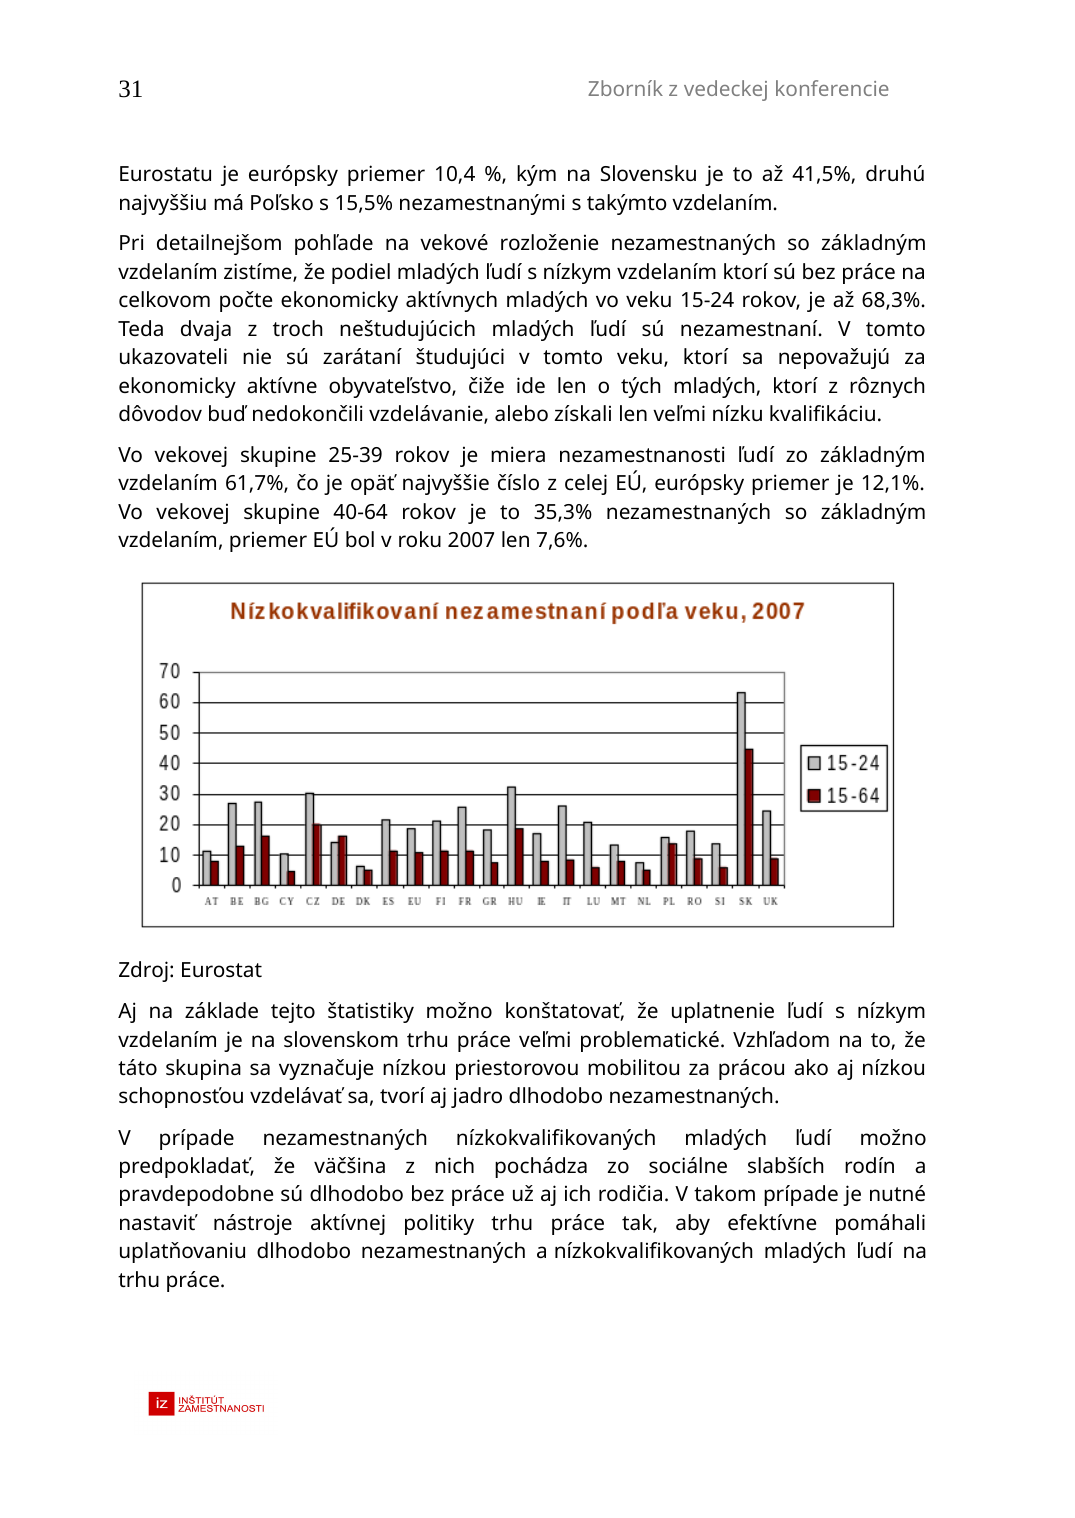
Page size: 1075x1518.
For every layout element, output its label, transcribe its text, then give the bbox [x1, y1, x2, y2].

text Eurostatu je európsky priemer 10,4 %, kým na Slovensku je to až 41,5%, druhú najvyššiu má Poľsko s 15,5% nezamestnanými s takýmto vzdelaním. [118, 159, 927, 216]
text Vo vekovej skupine 25-39 rokov je miera nezamestnanosti ľudí zo základným vzdelaním 61,7%, čo je opäť najvyššie číslo z celej EÚ, európsky priemer je 12,1%. Vo vekovej skupine 40-64 rokov je to 35,3% nezamestnaných so základným vzdelaním, priemer EÚ bol v roku 2007 len 7,6%. [118, 440, 927, 554]
text Zdroj: Eurostat [118, 955, 927, 984]
picture [134, 1371, 278, 1435]
text Aj na základe tejto štatistiky možno konštatovať, že uplatnenie ľudí s nízkym vzdelaním je na slovenskom trhu práce veľmi problematické. Vzhľadom na to, že táto skupina sa vyznačuje nízkou priestorovou mobilitou za prácou ako aj nízkou schopnosťou vzdelávať sa, tvorí aj jadro dlhodobo nezamestnaných. [118, 996, 927, 1110]
text Pri detailnejšom pohľade na vekové rozloženie nezamestnaných so základným vzdelaním zistíme, že podiel mladých ľudí s nízkym vzdelaním ktorí sú bez práce na celkovom počte ekonomicky aktívnych mladých vo veku 15-24 rokov, je až 68,3%. Teda dvaja z troch neštudujúcich mladých ľudí sú nezamestnaní. V tomto ukazovateli nie sú zarátaní študujúci v tomto veku, ktorí sa nepovažujú za ekonomicky aktívne obyvateľstvo, čiže ide len o tých mladých, ktorí z rôznych dôvodov buď nedokončili vzdelávanie, alebo získali len veľmi nízku kvalifikáciu. [118, 228, 927, 428]
text V prípade nezamestnaných nízkokvalifikovaných mladých ľudí možno predpokladať, že väčšina z nich pochádza zo sociálne slabších rodín a pravdepodobne sú dlhodobo bez práce už aj ich rodičia. V takom prípade je nutné nastaviť nástroje aktívnej politiky trhu práce tak, aby efektívne pomáhali uplatňovaniu dlhodobo nezamestnaných a nízkokvalifikovaných mladých ľudí na trhu práce. [118, 1123, 927, 1293]
